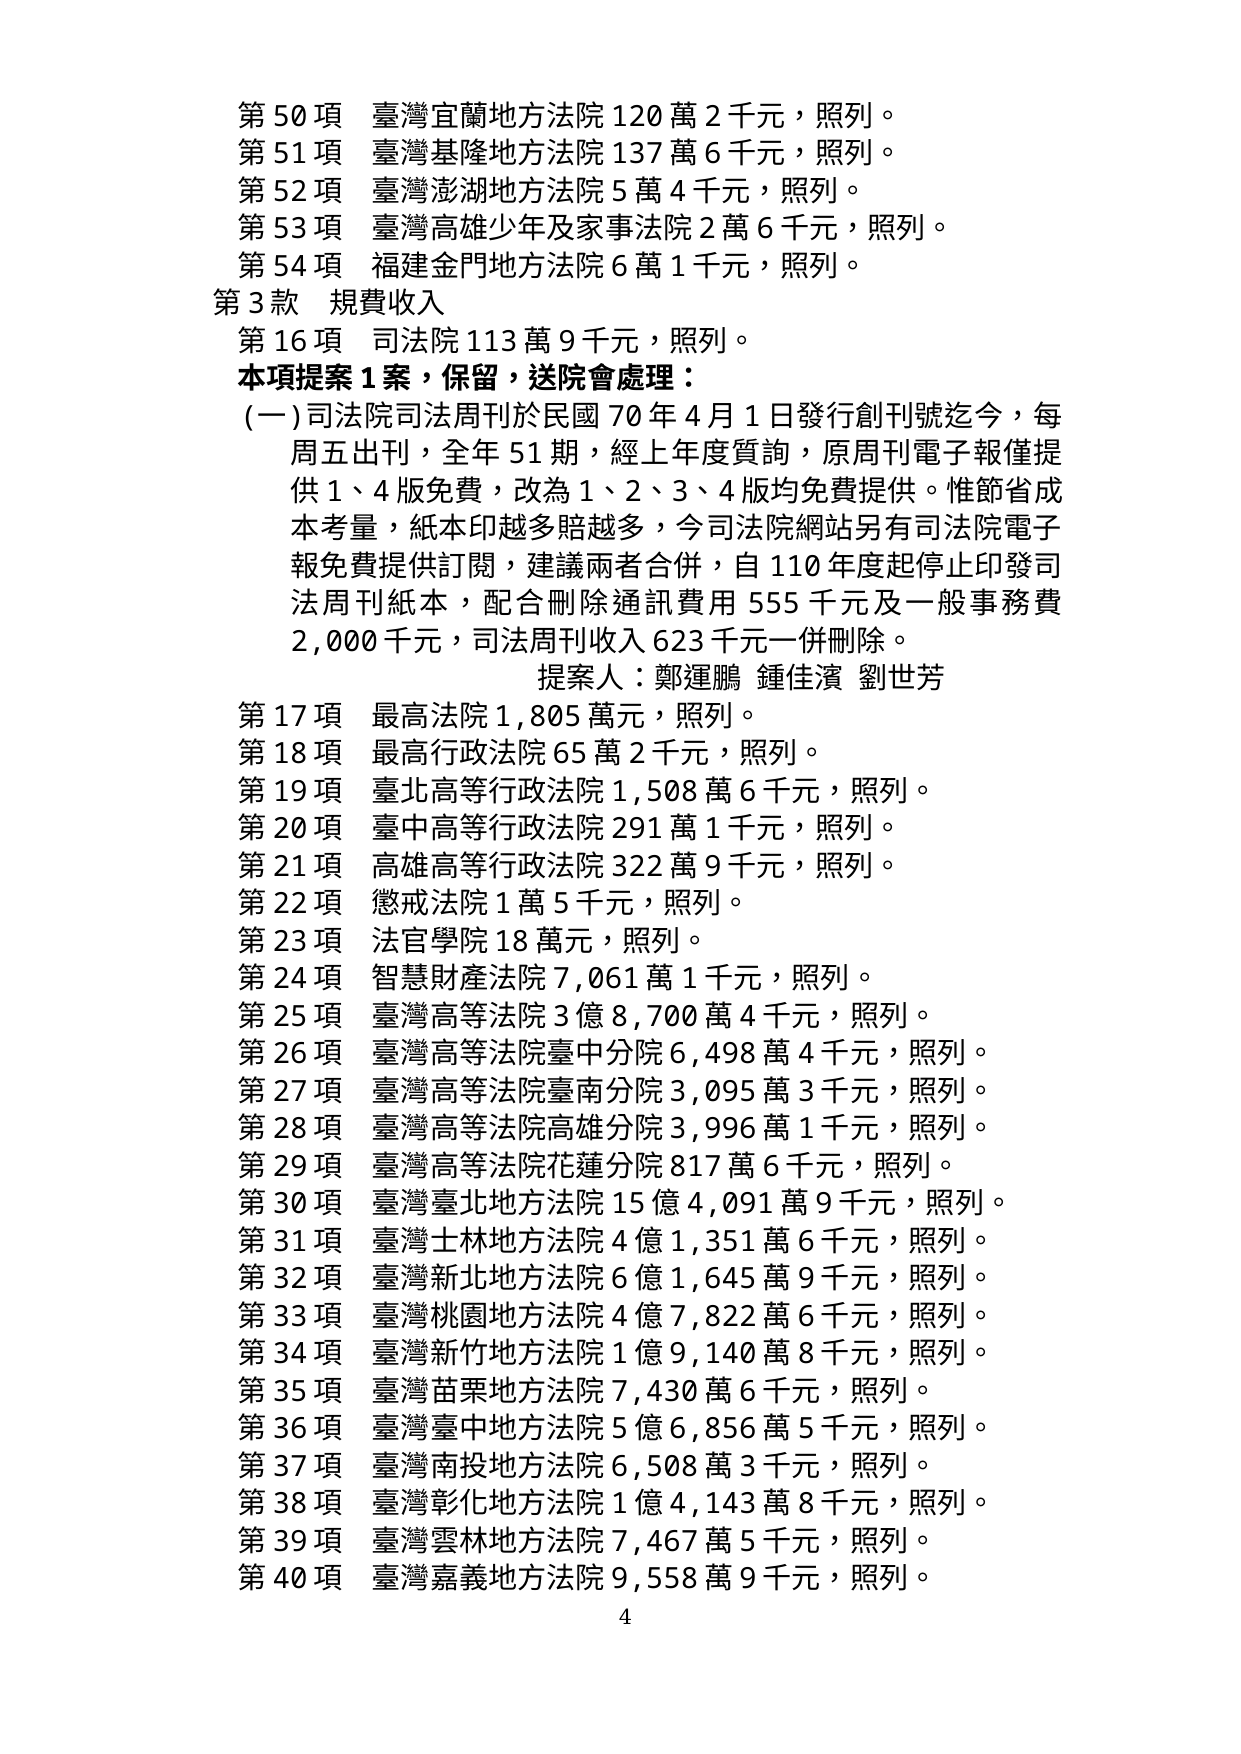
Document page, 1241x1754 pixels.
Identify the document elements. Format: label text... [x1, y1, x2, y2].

text 第18項 最高行政法院65萬2千元，照列。 [237, 734, 1063, 771]
text 第20項 臺中高等行政法院291萬1千元，照列。 [237, 809, 1063, 846]
text 第25項 臺灣高等法院3億8,700萬4千元，照列。 [237, 996, 1063, 1034]
text 第51項 臺灣基隆地方法院137萬6千元，照列。 [237, 134, 1063, 171]
text 第28項 臺灣高等法院高雄分院3,996萬1千元，照列。 [237, 1109, 1063, 1146]
text 提案人：鄭運鵬 鍾佳濱 劉世芳 [537, 659, 1063, 696]
text (一)司法院司法周刊於民國70年4月1日發行創刊號迄今，每周五出刊，全年51期，經上年度質詢，原周刊電子報僅提供1、4版免費，改為1、2、3、4版均免費提供。惟節省成本考量，紙本印越多賠越多，今司法院網站另有司法院電子報免費提供訂閱，建議兩者合併，自110年度起停止印發司法周刊紙本，配合刪除通訊費用555千元及一般事務費2,000千元，司法周刊收入623千元一併刪除。 [240, 396, 1063, 659]
text 第38項 臺灣彰化地方法院1億4,143萬8千元，照列。 [237, 1484, 1063, 1521]
text 第33項 臺灣桃園地方法院4億7,822萬6千元，照列。 [237, 1296, 1063, 1334]
text 第3款 規費收入 [212, 284, 1063, 321]
text 第27項 臺灣高等法院臺南分院3,095萬3千元，照列。 [237, 1071, 1063, 1109]
text 第24項 智慧財產法院7,061萬1千元，照列。 [237, 959, 1063, 996]
text 第53項 臺灣高雄少年及家事法院2萬6千元，照列。 [237, 209, 1063, 246]
text 第26項 臺灣高等法院臺中分院6,498萬4千元，照列。 [237, 1034, 1063, 1071]
text 第16項 司法院113萬9千元，照列。 [237, 321, 1063, 359]
text 第36項 臺灣臺中地方法院5億6,856萬5千元，照列。 [237, 1409, 1063, 1446]
text 第39項 臺灣雲林地方法院7,467萬5千元，照列。 [237, 1521, 1063, 1559]
text 第31項 臺灣士林地方法院4億1,351萬6千元，照列。 [237, 1221, 1063, 1259]
text 第21項 高雄高等行政法院322萬9千元，照列。 [237, 846, 1063, 884]
text 第32項 臺灣新北地方法院6億1,645萬9千元，照列。 [237, 1259, 1063, 1296]
text 第19項 臺北高等行政法院1,508萬6千元，照列。 [237, 771, 1063, 809]
text 第34項 臺灣新竹地方法院1億9,140萬8千元，照列。 [237, 1334, 1063, 1371]
text 第35項 臺灣苗栗地方法院7,430萬6千元，照列。 [237, 1371, 1063, 1409]
text 第22項 懲戒法院1萬5千元，照列。 [237, 884, 1063, 921]
text 第23項 法官學院18萬元，照列。 [237, 921, 1063, 959]
text 第50項 臺灣宜蘭地方法院120萬2千元，照列。 [237, 96, 1063, 134]
text 第29項 臺灣高等法院花蓮分院817萬6千元，照列。 [237, 1146, 1063, 1184]
text 第54項 福建金門地方法院6萬1千元，照列。 [237, 246, 1063, 284]
text 第40項 臺灣嘉義地方法院9,558萬9千元，照列。 [237, 1559, 1063, 1596]
text 第37項 臺灣南投地方法院6,508萬3千元，照列。 [237, 1446, 1063, 1484]
text 第52項 臺灣澎湖地方法院5萬4千元，照列。 [237, 171, 1063, 209]
text 第17項 最高法院1,805萬元，照列。 [237, 696, 1063, 734]
text 本項提案1案，保留，送院會處理： [187, 359, 1063, 396]
text 第30項 臺灣臺北地方法院15億4,091萬9千元，照列。 [237, 1184, 1063, 1221]
